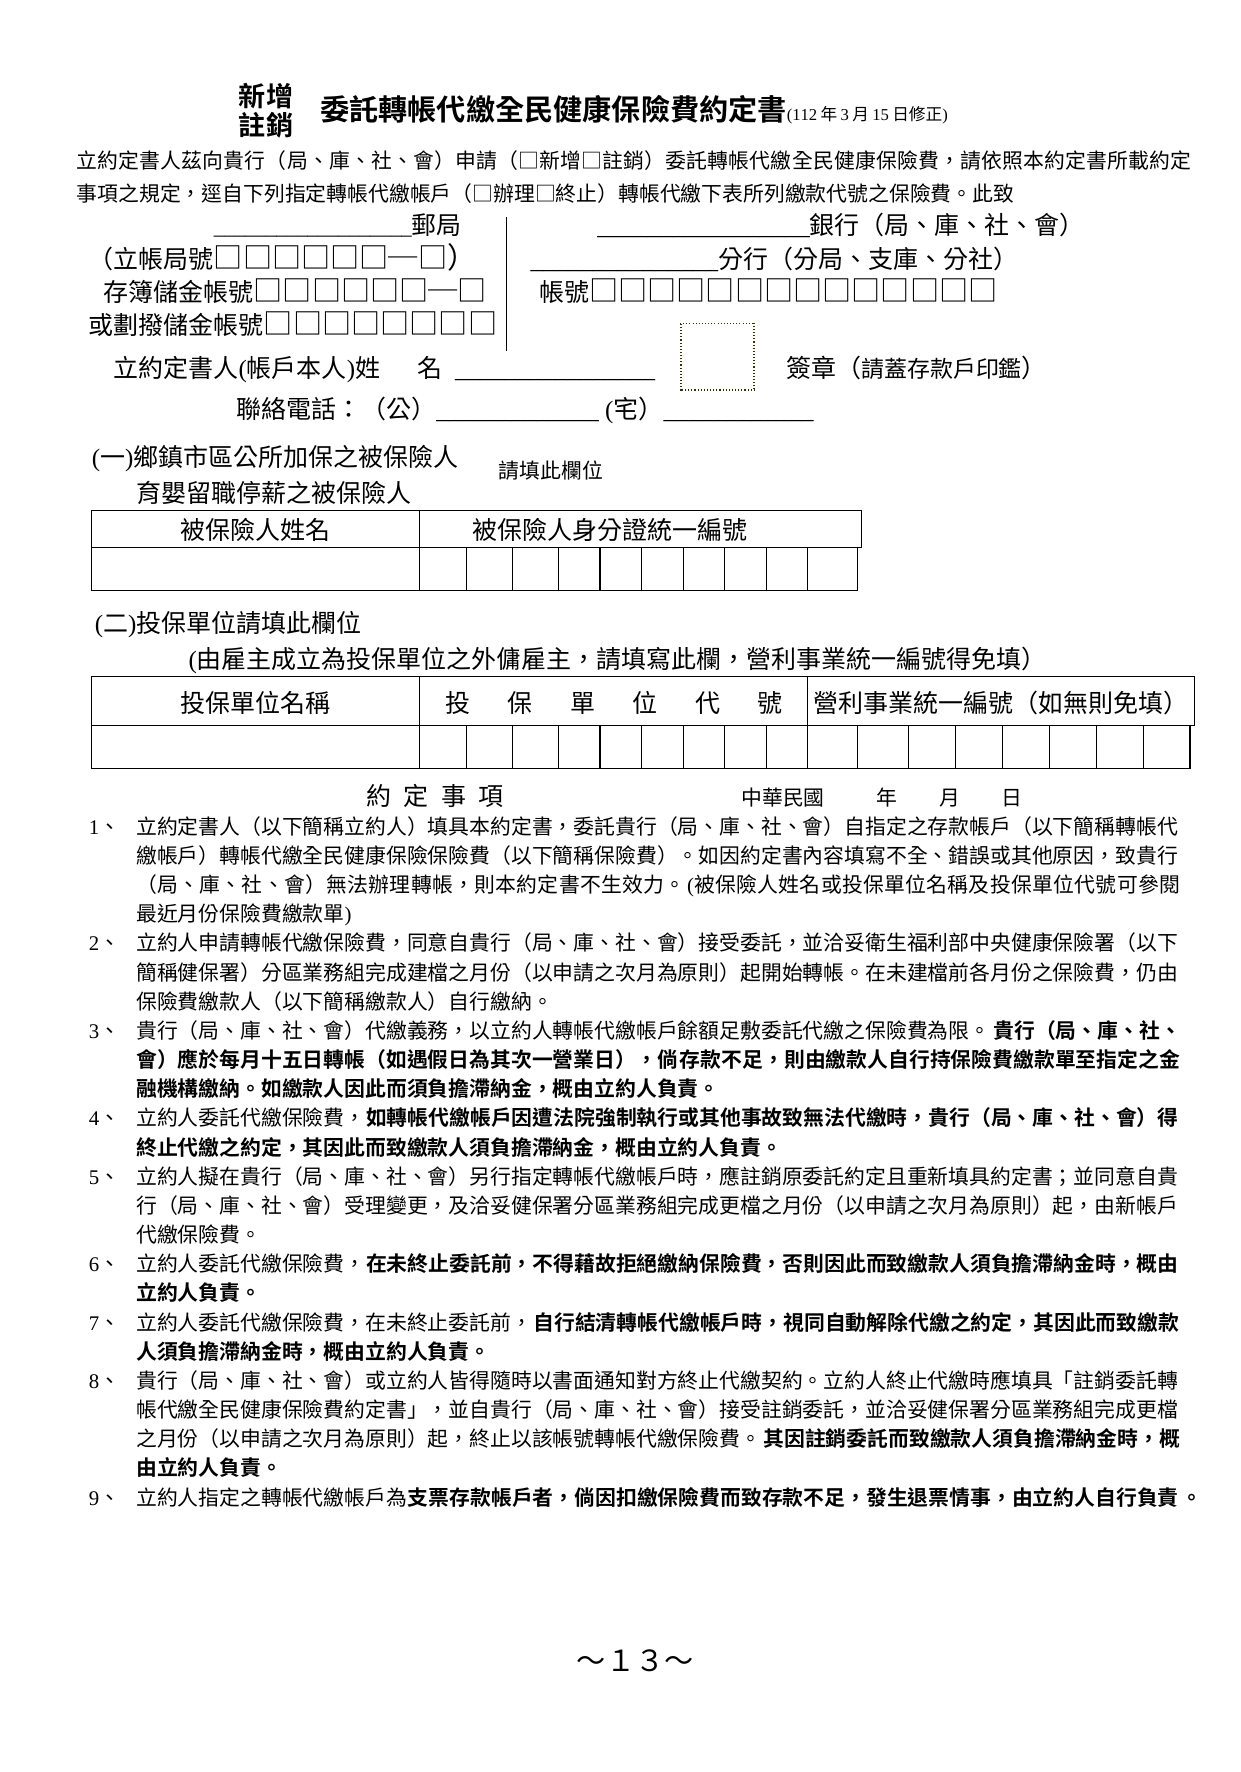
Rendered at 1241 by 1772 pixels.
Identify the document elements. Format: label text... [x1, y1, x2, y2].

table_cell [642, 726, 683, 768]
table_cell [420, 726, 466, 768]
table_cell 被保險人姓名 [92, 511, 419, 547]
text ___________________郵局 _________________銀行（局、庫、社、會） [89, 208, 1181, 241]
table_cell [1097, 726, 1143, 768]
text 或劃撥儲金帳號□□□□□□□□ [507, 308, 1218, 391]
table_cell [513, 726, 558, 768]
text 或劃撥儲金帳號□□□□□□□□ [89, 308, 506, 341]
table_cell [1143, 547, 1190, 590]
table_cell [808, 548, 857, 590]
table_cell 投保單位名稱 [92, 677, 419, 725]
table_cell [1049, 510, 1096, 547]
table_cell [1194, 725, 1226, 768]
table_cell [92, 726, 419, 768]
table_cell [513, 548, 558, 590]
list 立約人委託代繳保險費，在未終止委託前，不得藉故拒絕繳納保險費，否則因此而致繳款人須負擔滯納金時，概由立約人負責。 [89, 1248, 1181, 1307]
text 存簿儲金帳號□□□□□□─□ [89, 275, 506, 308]
table_cell [1190, 547, 1194, 590]
text ～１３～ [89, 1638, 1181, 1680]
table_cell [1144, 726, 1189, 768]
table_cell [601, 548, 641, 590]
text 註銷 [189, 86, 1181, 144]
table_cell (二)投保單位請填此欄位 (由雇主成立為投保單位之外傭雇主，請填寫此欄，營利事業統一編號得免填） [92, 590, 1194, 676]
table_cell [601, 726, 641, 768]
table_cell [1003, 547, 1049, 590]
table_cell [467, 548, 512, 590]
text 帳號□□□□□□□□□□□□□□ [507, 275, 1218, 308]
list 立約人指定之轉帳代繳帳戶為支票存款帳戶者，倘因扣繳保險費而致存款不足，發生退票情事，由立約人自行負責。 [89, 1482, 1181, 1540]
table_cell [1096, 510, 1143, 547]
table_cell [559, 726, 599, 768]
table_cell [956, 547, 1002, 590]
table_cell [467, 726, 512, 768]
table_cell [725, 548, 766, 590]
list 立約人申請轉帳代繳保險費，同意自貴行（局、庫、社、會）接受委託，並洽妥衛生福利部中央健康保險署（以下簡稱健保署）分區業務組完成建檔之月份（以申請之次月為原則）起開始轉帳。在未建檔前各月份之保險費，仍由保險費繳款人（以下簡稱繳款人）自行繳納。 [89, 927, 1181, 1015]
text 立約定書人(帳戶本人)姓 名 ________________ [113, 354, 680, 383]
table_header (一)鄉鎮市區公所加保之被保險人 育嬰留職停薪之被保險人 [92, 425, 1226, 510]
list 立約人擬在貴行（局、庫、社、會）另行指定轉帳代繳帳戶時，應註銷原委託約定且重新填具約定書；並同意自貴行（局、庫、社、會）受理變更，及洽妥健保署分區業務組完成更檔之月份（以申請之次月為原則）起，由新帳戶代繳保險費。 [89, 1161, 1181, 1248]
table_cell [1003, 726, 1049, 768]
table_cell [909, 510, 956, 547]
table_cell [420, 548, 466, 590]
table_cell [642, 548, 683, 590]
table_cell [684, 726, 724, 768]
table_cell [725, 726, 766, 768]
table_cell 營利事業統一編號（如無則免填） [808, 677, 1194, 725]
table_cell 被保險人身分證統一編號 [420, 511, 861, 547]
list 貴行（局、庫、社、會）或立約人皆得隨時以書面通知對方終止代繳契約。立約人終止代繳時應填具「註銷委託轉帳代繳全民健康保險費約定書」，並自貴行（局、庫、社、會）接受註銷委託，並洽妥健保署分區業務組完成更檔之月份（以申請之次月為原則）起，終止以該帳號轉帳代繳保險費。其因註銷委託而致繳款人須負擔滯納金時，概由立約人負責。 [89, 1365, 1181, 1482]
table_cell [92, 548, 419, 590]
table_cell [1194, 510, 1226, 547]
table_cell [1194, 590, 1226, 676]
text _______________分行（分局、支庫、分社） [507, 241, 1181, 275]
table_cell [767, 548, 807, 590]
table_cell [956, 726, 1002, 768]
table_cell [1194, 547, 1226, 590]
table_cell [1143, 510, 1190, 547]
list 貴行（局、庫、社、會）代繳義務，以立約人轉帳代繳帳戶餘額足敷委託代繳之保險費為限。貴行（局、庫、社、會）應於每月十五日轉帳（如遇假日為其次一營業日），倘存款不足，則由繳款人自行持保險費繳款單至指定之金融機構繳納。如繳款人因此而須負擔滯納金，概由立約人負責。 [89, 1015, 1181, 1102]
table_cell [1049, 547, 1096, 590]
table_cell 投 保 單 位 代 號 [420, 677, 807, 725]
table_cell [956, 510, 1002, 547]
text 聯絡電話：（公）_____________ (宅）____________ [236, 396, 1181, 425]
table_cell [1003, 510, 1049, 547]
table_cell [858, 726, 908, 768]
text 約 定 事 項 中華民國 年 月 日 [89, 782, 1181, 811]
table_cell [1096, 547, 1143, 590]
list 立約人委託代繳保險費，如轉帳代繳帳戶因遭法院強制執行或其他事故致無法代繳時，貴行（局、庫、社、會）得終止代繳之約定，其因此而致繳款人須負擔滯納金，概由立約人負責。 [89, 1102, 1181, 1161]
text 委託轉帳代繳全民健康保險費約定書(112年3月15日修正) [320, 93, 1035, 127]
table_cell [684, 548, 724, 590]
table_cell [1050, 726, 1096, 768]
list 立約定書人（以下簡稱立約人）填具本約定書，委託貴行（局、庫、社、會）自指定之存款帳戶（以下簡稱轉帳代繳帳戶）轉帳代繳全民健康保險保險費（以下簡稱保險費）。如因約定書內容填寫不全、錯誤或其他原因，致貴行（局、庫、社、會）無法辦理轉帳，則本約定書不生效力。(被保險人姓名或投保單位名稱及投保單位代號可參閱最近月份保險費繳款單) [89, 811, 1181, 927]
table_cell [862, 547, 908, 590]
table_cell [858, 548, 862, 590]
text 立約定書人茲向貴行（局、庫、社、會）申請（□新增□註銷）委託轉帳代繳全民健康保險費，請依照本約定書所載約定事項之規定，逕自下列指定轉帳代繳帳戶（□辦理□終止）轉帳代繳下表所列繳款代號之保險費。此致 [76, 141, 1194, 208]
text 新增 [239, 83, 1181, 112]
table_cell [1195, 676, 1226, 725]
table_cell [808, 726, 857, 768]
table_cell [559, 548, 599, 590]
table_cell [1190, 510, 1194, 547]
table_cell [909, 547, 956, 590]
table_cell [909, 726, 955, 768]
text （立帳局號□□□□□□─□） [89, 241, 506, 275]
table_cell [862, 510, 908, 547]
list 立約人委託代繳保險費，在未終止委託前，自行結清轉帳代繳帳戶時，視同自動解除代繳之約定，其因此而致繳款人須負擔滯納金時，概由立約人負責。 [89, 1307, 1181, 1365]
table_cell [767, 726, 807, 768]
text 簽章（請蓋存款戶印鑑） [755, 354, 1181, 383]
